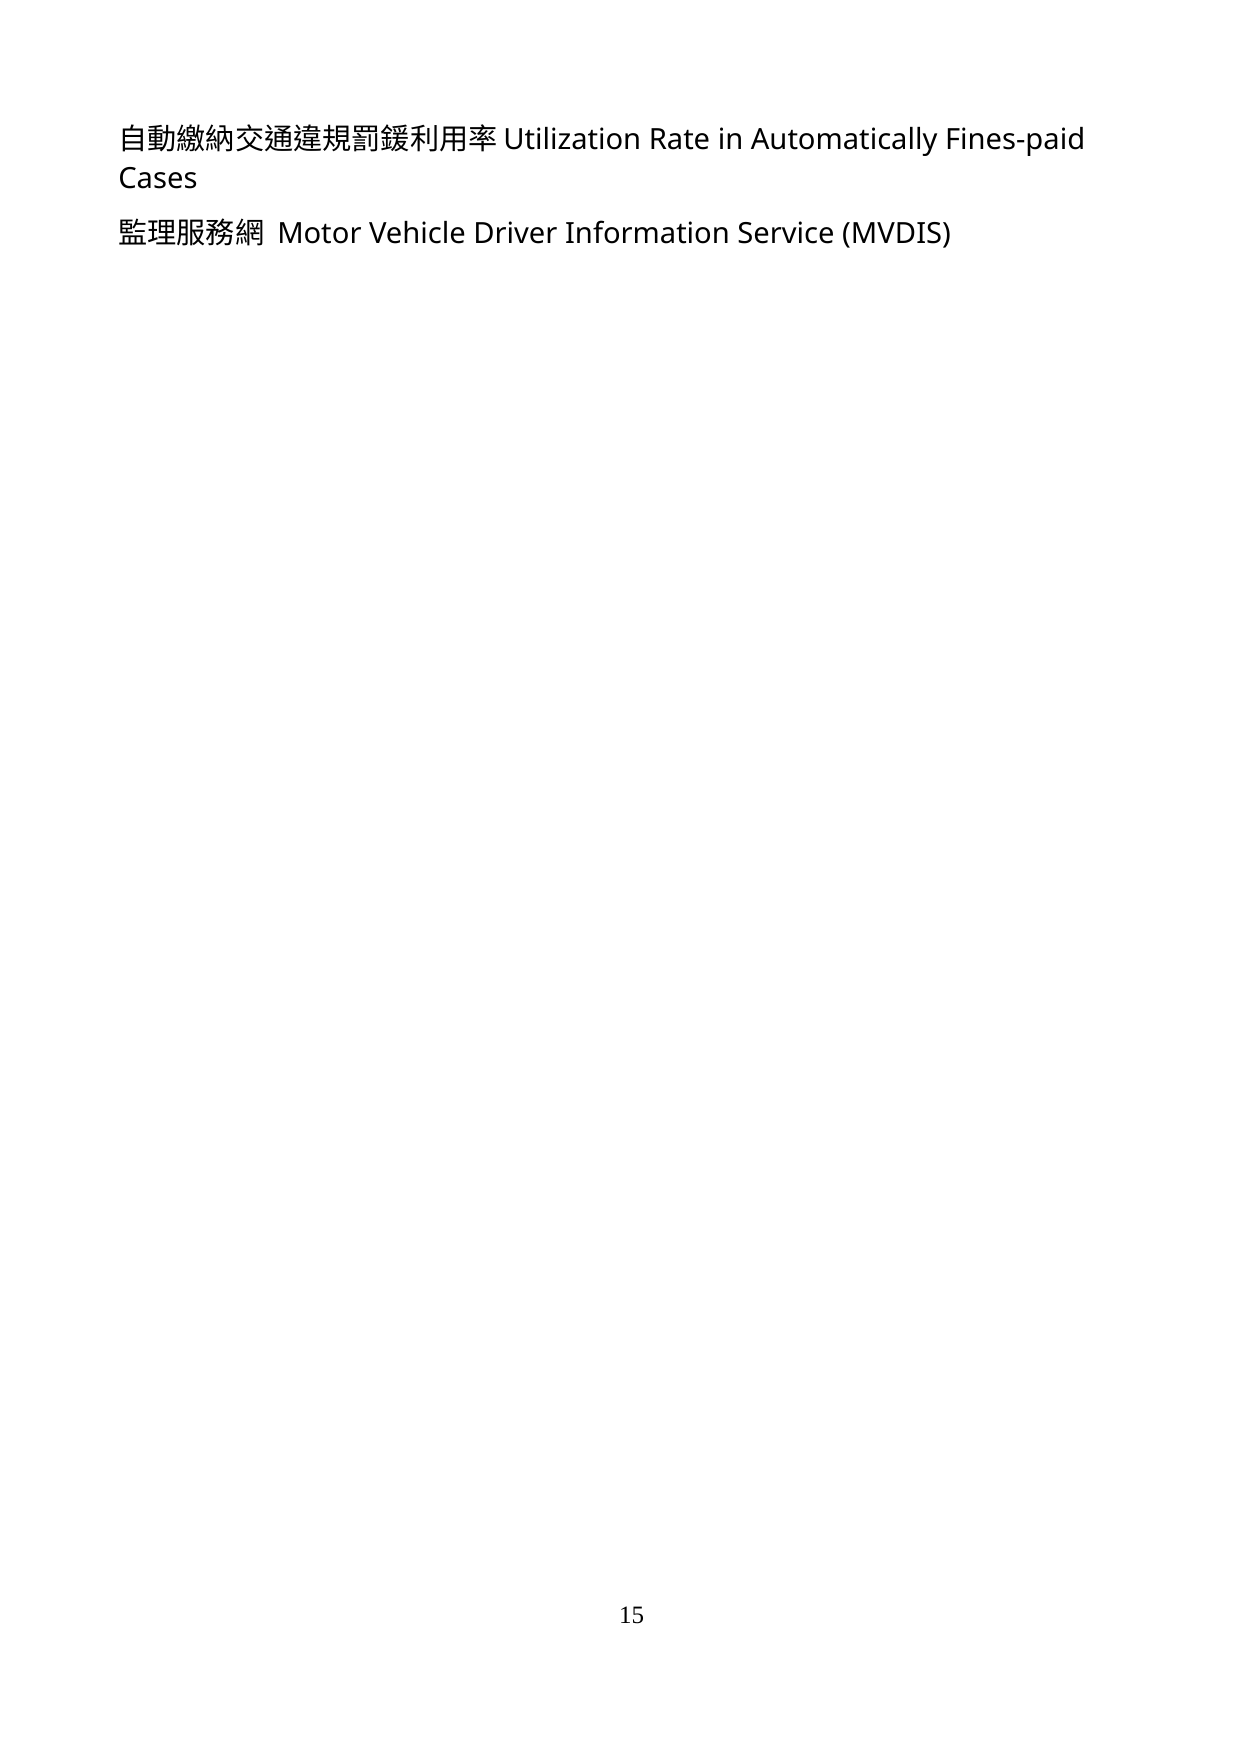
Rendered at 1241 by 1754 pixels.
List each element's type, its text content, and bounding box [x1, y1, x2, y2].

text 自動繳納交通違規罰鍰利用率Utilization Rate in Automatically Fines-paid Cases [118, 118, 1144, 197]
text 監理服務網 Motor Vehicle Driver Information Service (MVDIS) [118, 209, 1144, 252]
